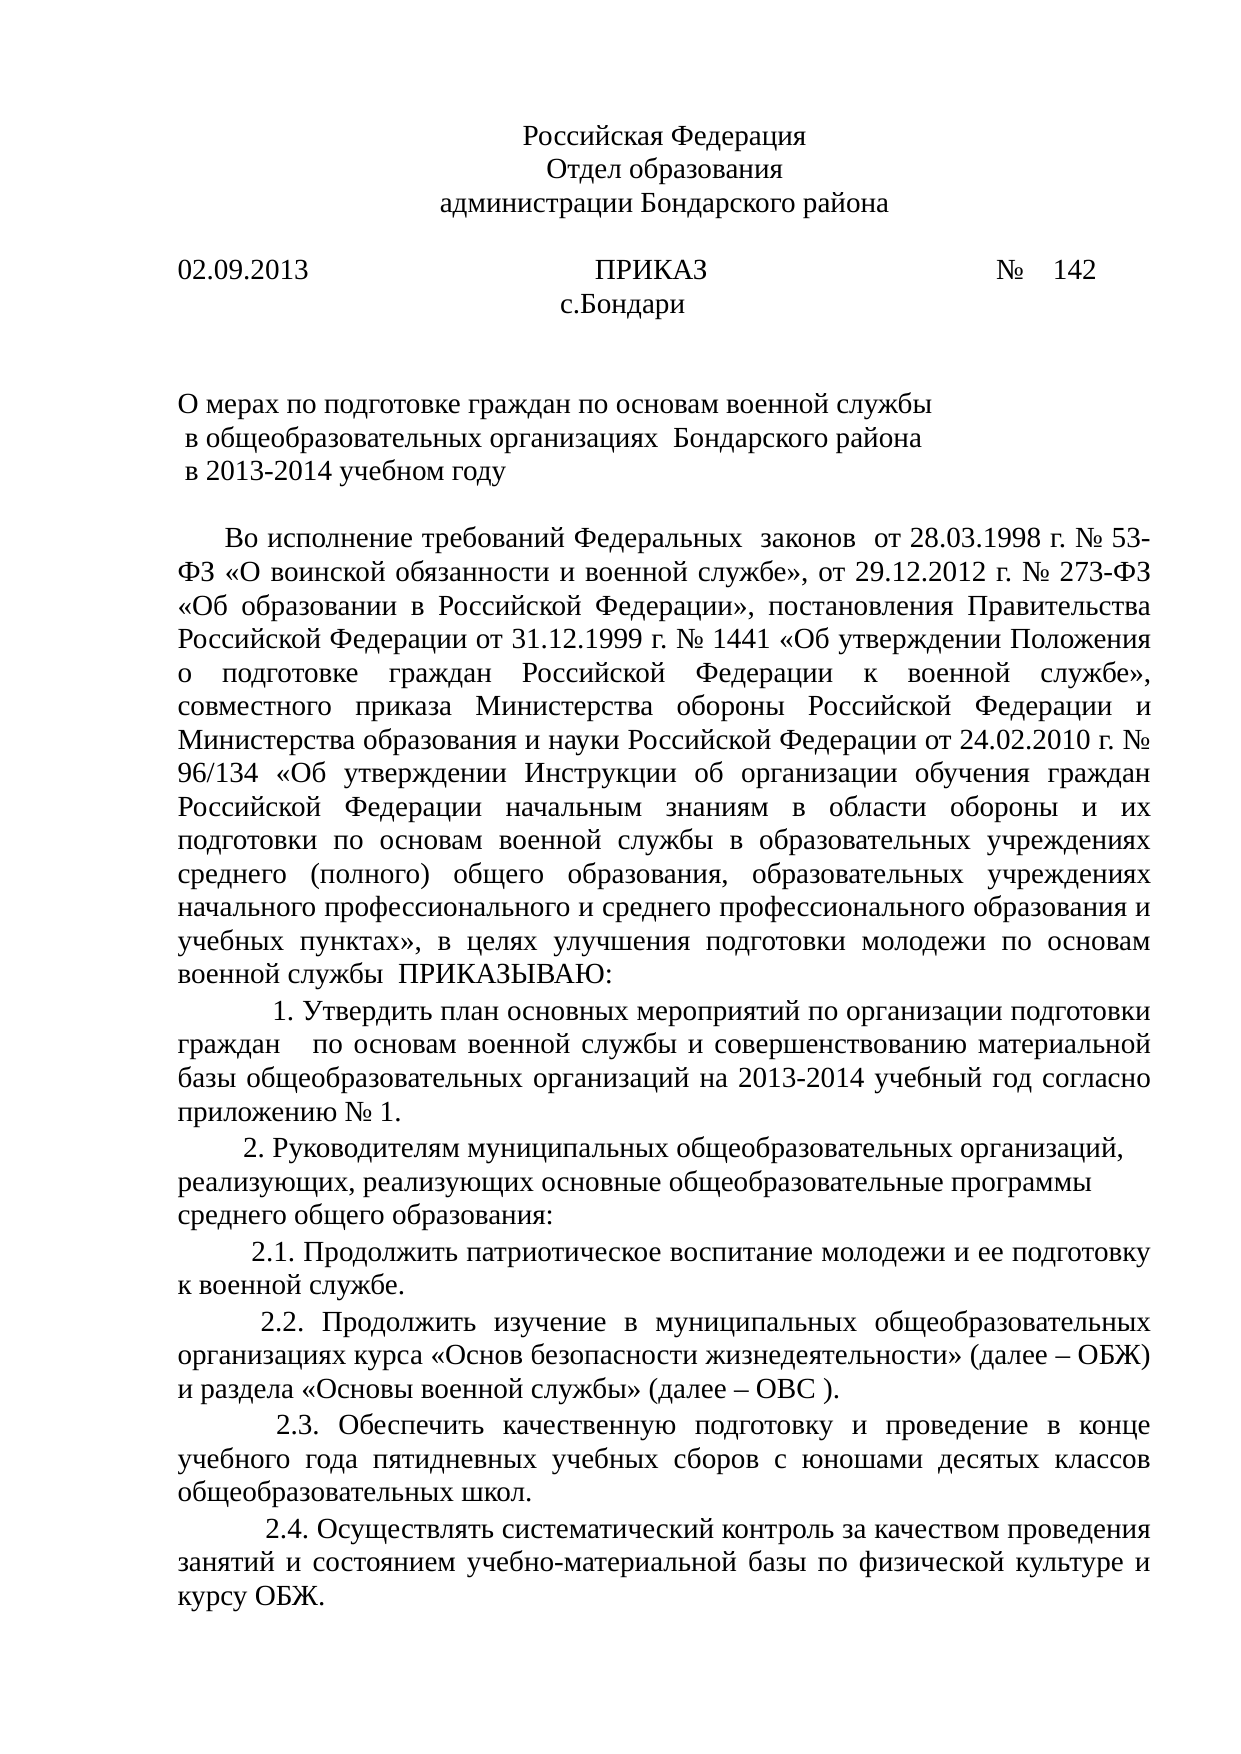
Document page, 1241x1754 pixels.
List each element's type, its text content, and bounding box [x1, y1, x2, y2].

text в 2013-2014 учебном году [177, 453, 1152, 487]
text администрации Бондарского района [177, 185, 1152, 219]
text 2.2. Продолжить изучение в муниципальных общеобразовательных организациях курса «Основ безопасности жизнедеятельности» (далее – ОБЖ) и раздела «Основы военной службы» (далее – ОВС ). [177, 1304, 1152, 1404]
text Во исполнение требований Федеральных законов от 28.03.1998 г. № 53-ФЗ «О воинской обязанности и военной службе», от 29.12.2012 г. № 273-ФЗ «Об образовании в Российской Федерации», постановления Правительства Российской Федерации от 31.12.1999 г. № 1441 «Об утверждении Положения о подготовке граждан Российской Федерации к военной службе», совместного приказа Министерства обороны Российской Федерации и Министерства образования и науки Российской Федерации от 24.02.2010 г. № 96/134 «Об утверждении Инструкции об организации обучения граждан Российской Федерации начальным знаниям в области обороны и их подготовки по основам военной службы в образовательных учреждениях среднего (полного) общего образования, образовательных учреждениях начального профессионального и среднего профессионального образования и учебных пунктах», в целях улучшения подготовки молодежи по основам военной службы ПРИКАЗЫВАЮ: [177, 521, 1152, 990]
text 1. Утвердить план основных мероприятий по организации подготовки граждан по основам военной службы и совершенствованию материальной базы общеобразовательных организаций на 2013-2014 учебный год согласно приложению № 1. [177, 993, 1152, 1127]
text 2.1. Продолжить патриотическое воспитание молодежи и ее подготовку к военной службе. [177, 1234, 1152, 1301]
text 2.4. Осуществлять систематический контроль за качеством проведения занятий и состоянием учебно-материальной базы по физической культуре и курсу ОБЖ. [177, 1511, 1152, 1611]
text Российская Федерация [177, 118, 1152, 152]
text с.Бондари [177, 286, 1152, 319]
text в общеобразовательных организациях Бондарского района [177, 420, 1152, 453]
text 2. Руководителям муниципальных общеобразовательных организаций, реализующих, реализующих основные общеобразовательные программы среднего общего образования: [177, 1130, 1152, 1231]
text 02.09.2013 ПРИКАЗ № 142 [177, 252, 1152, 286]
text Отдел образования [177, 152, 1152, 185]
text 2.3. Обеспечить качественную подготовку и проведение в конце учебного года пятидневных учебных сборов с юношами десятых классов общеобразовательных школ. [177, 1407, 1152, 1508]
text О мерах по подготовке граждан по основам военной службы [177, 386, 1152, 420]
